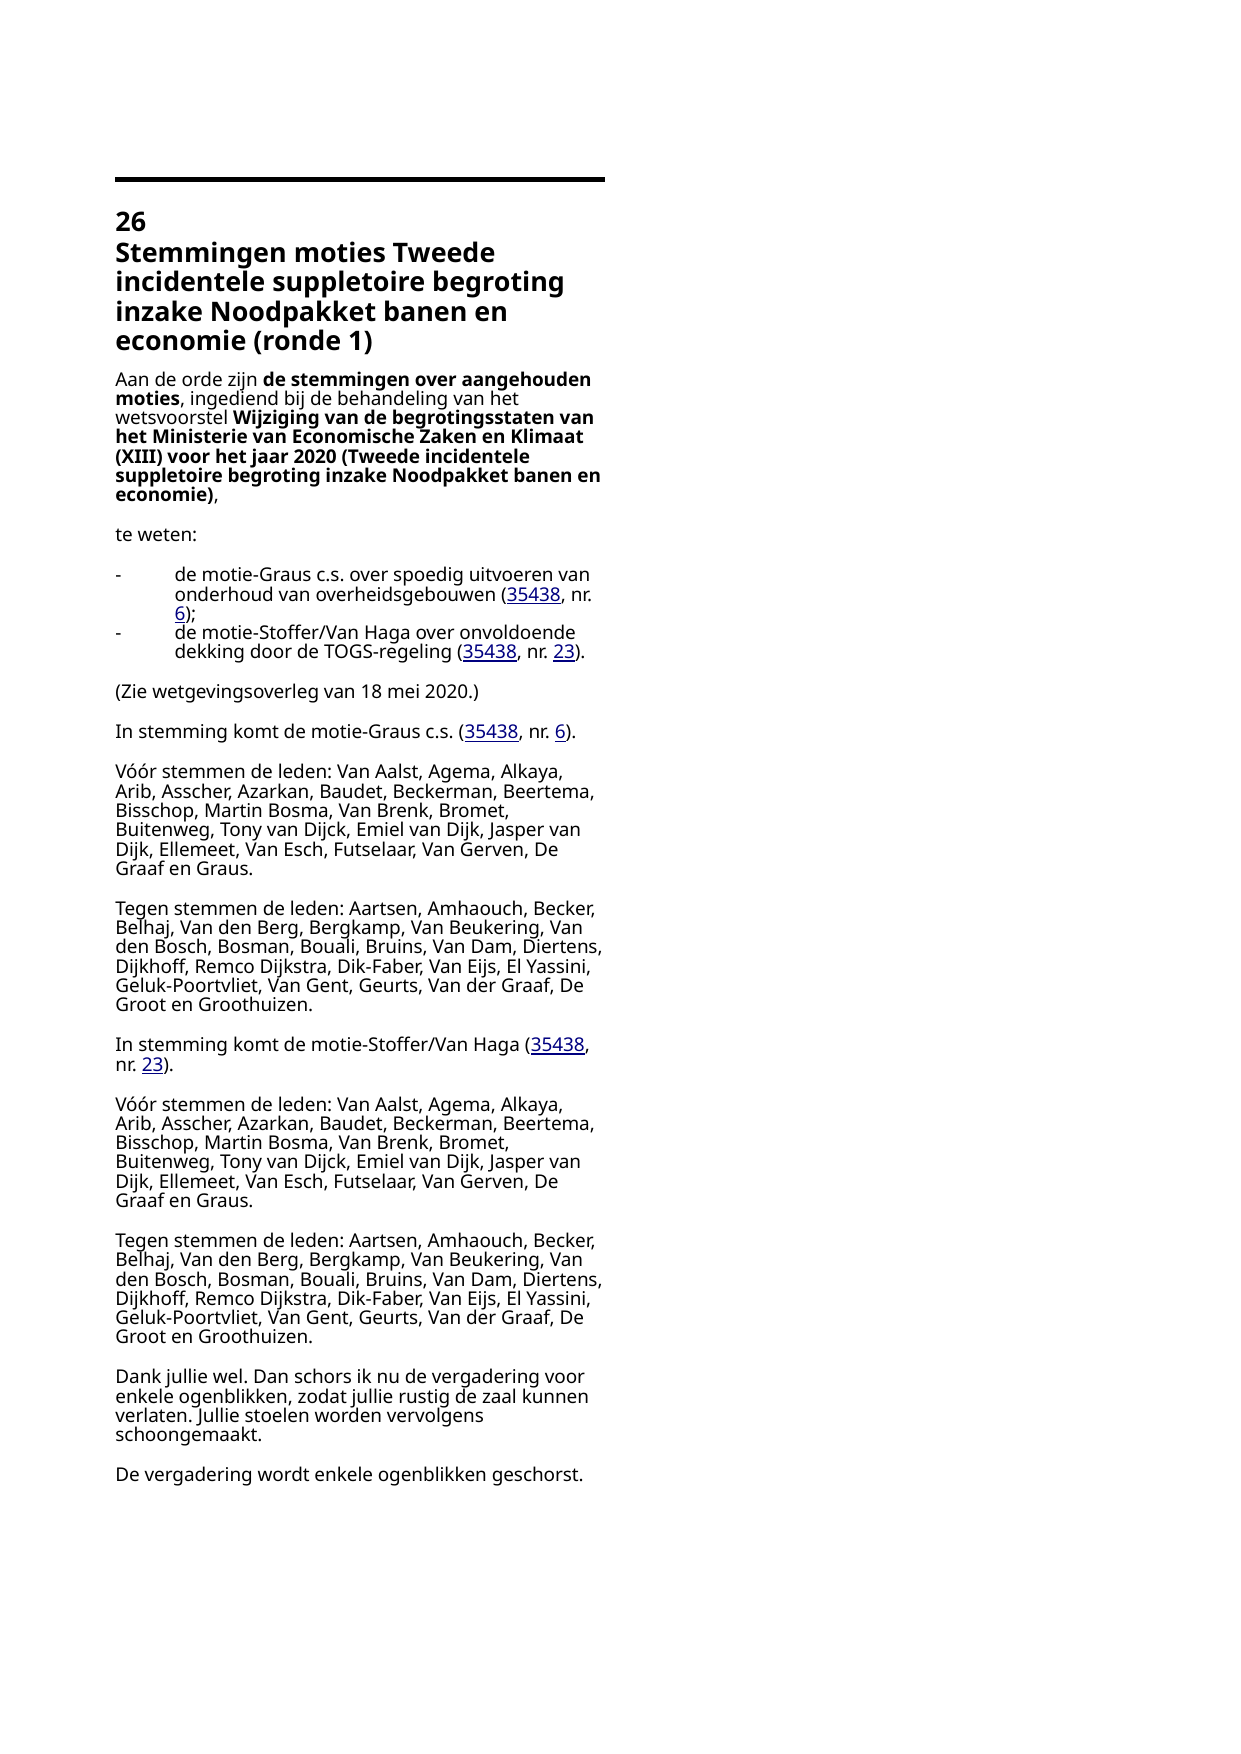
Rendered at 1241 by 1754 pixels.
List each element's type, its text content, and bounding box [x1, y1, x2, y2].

text (Zie wetgevingsoverleg van 18 mei 2020.) [115, 683, 605, 703]
text 26 [115, 203, 605, 239]
text Aan de orde zijn de stemmingen over aangehouden moties, ingediend bij de behandeling van het wetsvoorstel Wijziging van de begrotingsstaten van het Ministerie van Economische Zaken en Klimaat (XIII) voor het jaar 2020 (Tweede incidentele suppletoire begroting inzake Noodpakket banen en economie), [115, 371, 605, 506]
list de motie-Graus c.s. over spoedig uitvoeren van onderhoud van overheidsgebouwen (35438, nr. 6); [115, 566, 605, 624]
text Dank jullie wel. Dan schors ik nu de vergadering voor enkele ogenblikken, zodat jullie rustig de zaal kunnen verlaten. Jullie stoelen worden vervolgens schoongemaakt. [115, 1368, 605, 1446]
text Stemmingen moties Tweede incidentele suppletoire begroting inzake Noodpakket banen en economie (ronde 1) [115, 239, 605, 371]
text Tegen stemmen de leden: Aartsen, Amhaouch, Becker, Belhaj, Van den Berg, Bergkamp, Van Beukering, Van den Bosch, Bosman, Bouali, Bruins, Van Dam, Diertens, Dijkhoff, Remco Dijkstra, Dik-Faber, Van Eijs, El Yassini, Geluk-Poortvliet, Van Gent, Geurts, Van der Graaf, De Groot en Groothuizen. [115, 900, 605, 1016]
text In stemming komt de motie-Stoffer/Van Haga (35438, nr. 23). [115, 1036, 605, 1075]
text In stemming komt de motie-Graus c.s. (35438, nr. 6). [115, 723, 605, 743]
text Vóór stemmen de leden: Van Aalst, Agema, Alkaya, Arib, Asscher, Azarkan, Baudet, Beckerman, Beertema, Bisschop, Martin Bosma, Van Brenk, Bromet, Buitenweg, Tony van Dijck, Emiel van Dijk, Jasper van Dijk, Ellemeet, Van Esch, Futselaar, Van Gerven, De Graaf en Graus. [115, 1096, 605, 1211]
text Vóór stemmen de leden: Van Aalst, Agema, Alkaya, Arib, Asscher, Azarkan, Baudet, Beckerman, Beertema, Bisschop, Martin Bosma, Van Brenk, Bromet, Buitenweg, Tony van Dijck, Emiel van Dijk, Jasper van Dijk, Ellemeet, Van Esch, Futselaar, Van Gerven, De Graaf en Graus. [115, 763, 605, 879]
text te weten: [115, 526, 605, 546]
list de motie-Stoffer/Van Haga over onvoldoende dekking door de TOGS-regeling (35438, nr. 23). [115, 624, 605, 663]
text Tegen stemmen de leden: Aartsen, Amhaouch, Becker, Belhaj, Van den Berg, Bergkamp, Van Beukering, Van den Bosch, Bosman, Bouali, Bruins, Van Dam, Diertens, Dijkhoff, Remco Dijkstra, Dik-Faber, Van Eijs, El Yassini, Geluk-Poortvliet, Van Gent, Geurts, Van der Graaf, De Groot en Groothuizen. [115, 1232, 605, 1348]
text De vergadering wordt enkele ogenblikken geschorst. [115, 1466, 605, 1486]
